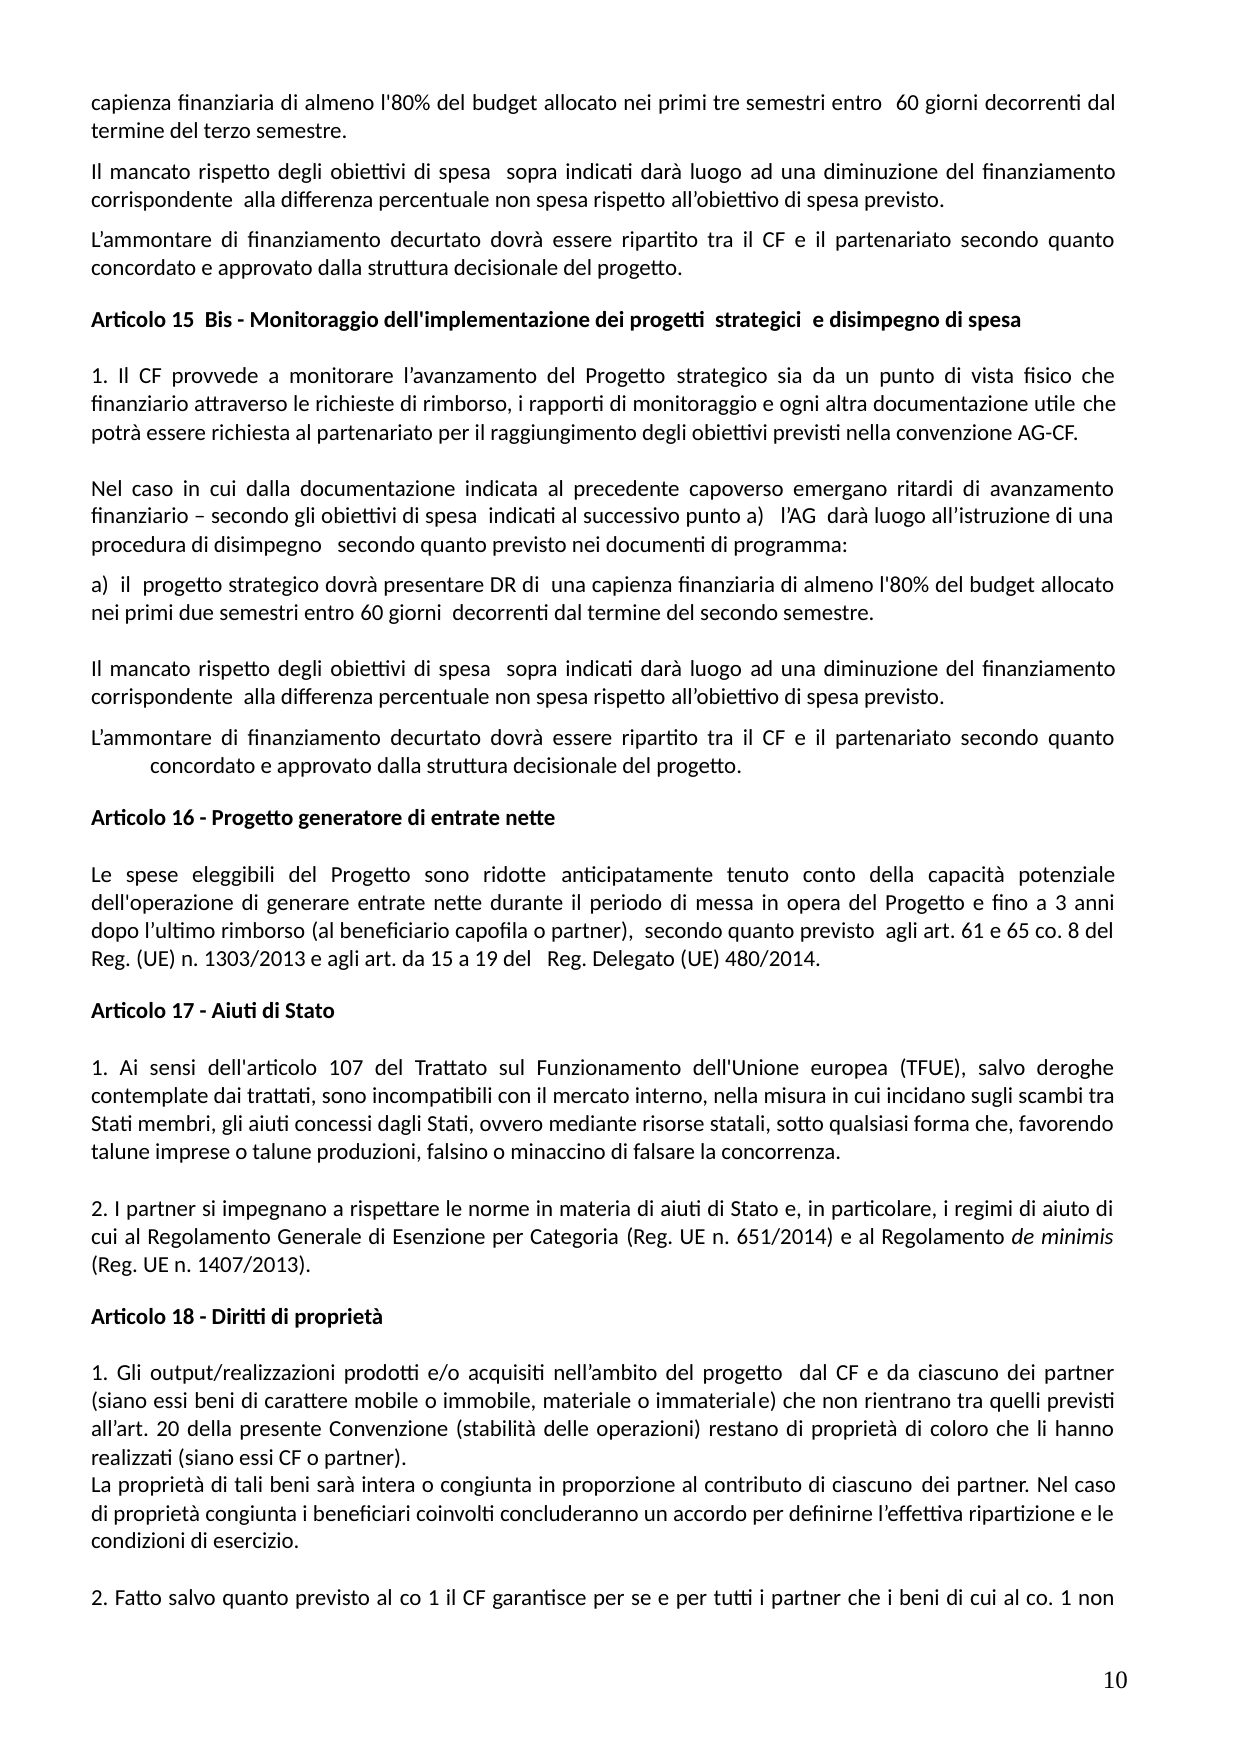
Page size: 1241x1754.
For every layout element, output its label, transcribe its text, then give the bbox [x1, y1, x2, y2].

table_cell Articolo 16 - Progetto generatore di entrate nette Le spese eleggibili del Progetto sono ridotte anticipatamente tenuto conto della capacità potenziale dell'operazione di generare entrate nette durante il periodo di messa in opera del Progetto e fino a 3 anni dopo l’ultimo rimborso (al beneficiario capofila o partner), secondo quanto previsto agli art. 61 e 65 co. 8 del Reg. (UE) n. 1303/2013 e agli art. da 15 a 19 del Reg. Delegato (UE) 480/2014. [85, 797, 1122, 990]
table_cell Articolo 18 - Diritti di proprietà 1. Gli output/realizzazioni prodotti e/o acquisiti nell’ambito del progetto dal CF e da ciascuno dei partner (siano essi beni di carattere mobile o immobile, materiale o immateriale) che non rientrano tra quelli previsti all’art. 20 della presente Convenzione (stabilità delle operazioni) restano di proprietà di coloro che li hanno realizzati (siano essi CF o partner). La proprietà di tali beni sarà intera o congiunta in proporzione al contributo di ciascuno dei partner. Nel caso di proprietà congiunta i beneficiari coinvolti concluderanno un accordo per definirne l’effettiva ripartizione e le condizioni di esercizio. 2. Fatto salvo quanto previsto al co 1 il CF garantisce per se e per tutti i partner che i beni di cui al co. 1 non [85, 1297, 1122, 1616]
table_cell Articolo 15 Bis - Monitoraggio dell'implementazione dei progetti strategici e disimpegno di spesa 1. Il CF provvede a monitorare l’avanzamento del Progetto strategico sia da un punto di vista fisico che finanziario attraverso le richieste di rimborso, i rapporti di monitoraggio e ogni altra documentazione utile che potrà essere richiesta al partenariato per il raggiungimento degli obiettivi previsti nella convenzione AG-CF. Nel caso in cui dalla documentazione indicata al precedente capoverso emergano ritardi di avanzamento finanziario – secondo gli obiettivi di spesa indicati al successivo punto a) l’AG darà luogo all’istruzione di una procedura di disimpegno secondo quanto previsto nei documenti di programma: a) il progetto strategico dovrà presentare DR di una capienza finanziaria di almeno l'80% del budget allocato nei primi due semestri entro 60 giorni decorrenti dal termine del secondo semestre. Il mancato rispetto degli obiettivi di spesa sopra indicati darà luogo ad una diminuzione del finanziamento corrispondente alla differenza percentuale non spesa rispetto all’obiettivo di spesa previsto. L’ammontare di finanziamento decurtato dovrà essere ripartito tra il CF e il partenariato secondo quanto concordato e approvato dalla struttura decisionale del progetto. [85, 300, 1122, 797]
table_cell Articolo 17 - Aiuti di Stato 1. Ai sensi dell'articolo 107 del Trattato sul Funzionamento dell'Unione europea (TFUE), salvo deroghe contemplate dai trattati, sono incompatibili con il mercato interno, nella misura in cui incidano sugli scambi tra Stati membri, gli aiuti concessi dagli Stati, ovvero mediante risorse statali, sotto qualsiasi forma che, favorendo talune imprese o talune produzioni, falsino o minaccino di falsare la concorrenza. 2. I partner si impegnano a rispettare le norme in materia di aiuti di Stato e, in particolare, i regimi di aiuto di cui al Regolamento Generale di Esenzione per Categoria (Reg. UE n. 651/2014) e al Regolamento de minimis (Reg. UE n. 1407/2013). [85, 990, 1122, 1297]
table_cell capienza finanziaria di almeno l'80% del budget allocato nei primi tre semestri entro 60 giorni decorrenti dal termine del terzo semestre. Il mancato rispetto degli obiettivi di spesa sopra indicati darà luogo ad una diminuzione del finanziamento corrispondente alla differenza percentuale non spesa rispetto all’obiettivo di spesa previsto. L’ammontare di finanziamento decurtato dovrà essere ripartito tra il CF e il partenariato secondo quanto concordato e approvato dalla struttura decisionale del progetto. [85, 83, 1122, 300]
